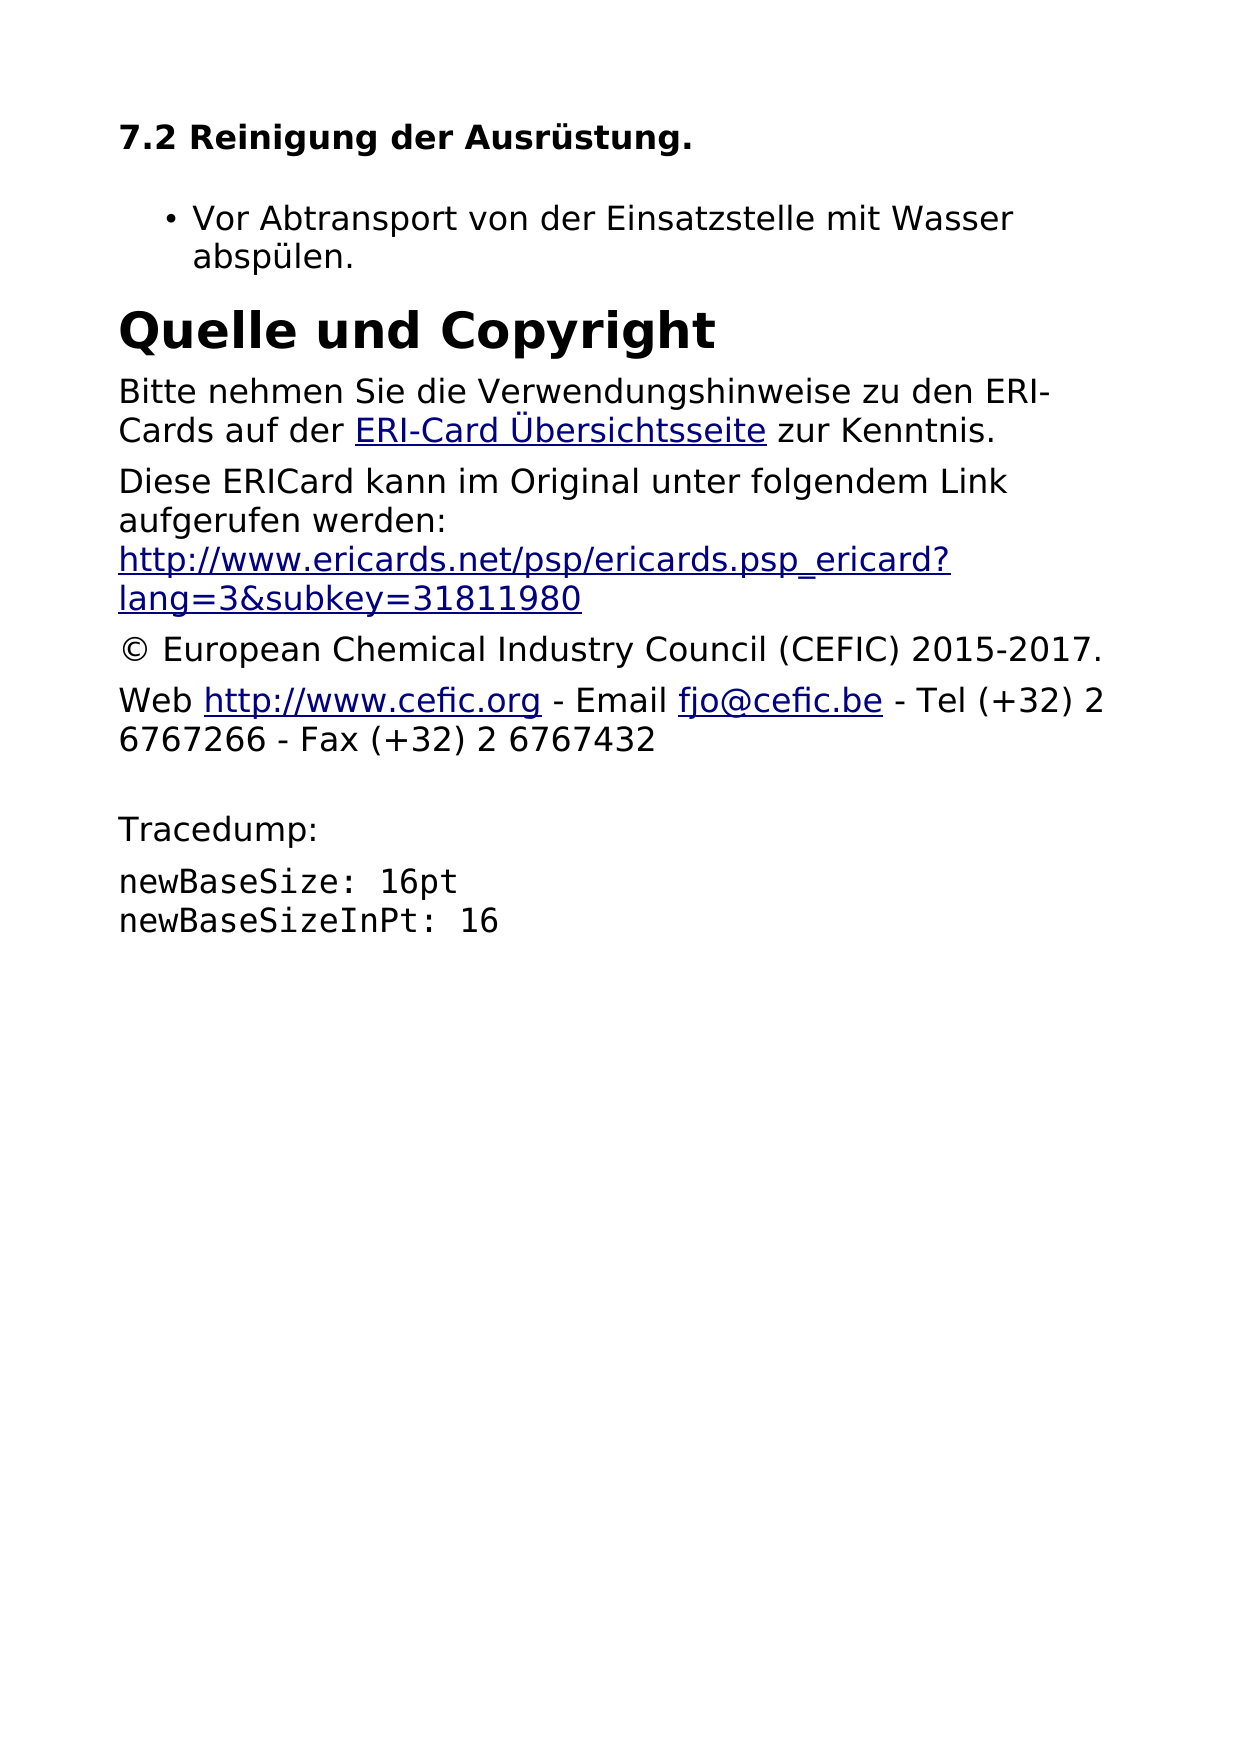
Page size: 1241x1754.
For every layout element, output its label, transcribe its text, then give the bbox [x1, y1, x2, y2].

text Diese ERICard kann im Original unter folgendem Link aufgerufen werden: http://www.ericards.net/psp/ericards.psp_ericard?lang=3&subkey=31811980 [118, 463, 1122, 618]
list Vor Abtransport von der Einsatzstelle mit Wasser abspülen. [177, 199, 1122, 277]
text Web http://www.cefic.org - Email fjo@cefic.be - Tel (+32) 2 6767266 - Fax (+32) 2 6767432 [118, 682, 1122, 759]
subtitle Quelle und Copyright [118, 302, 1122, 360]
text © European Chemical Industry Council (CEFIC) 2015-2017. [118, 631, 1122, 669]
text newBaseSize: 16pt newBaseSizeInPt: 16 [118, 862, 1122, 940]
text Tracedump: [118, 772, 1122, 850]
subtitle 7.2 Reinigung der Ausrüstung. [118, 118, 1122, 157]
text Bitte nehmen Sie die Verwendungshinweise zu den ERI-Cards auf der ERI-Card Übersichtsseite zur Kenntnis. [118, 372, 1122, 450]
